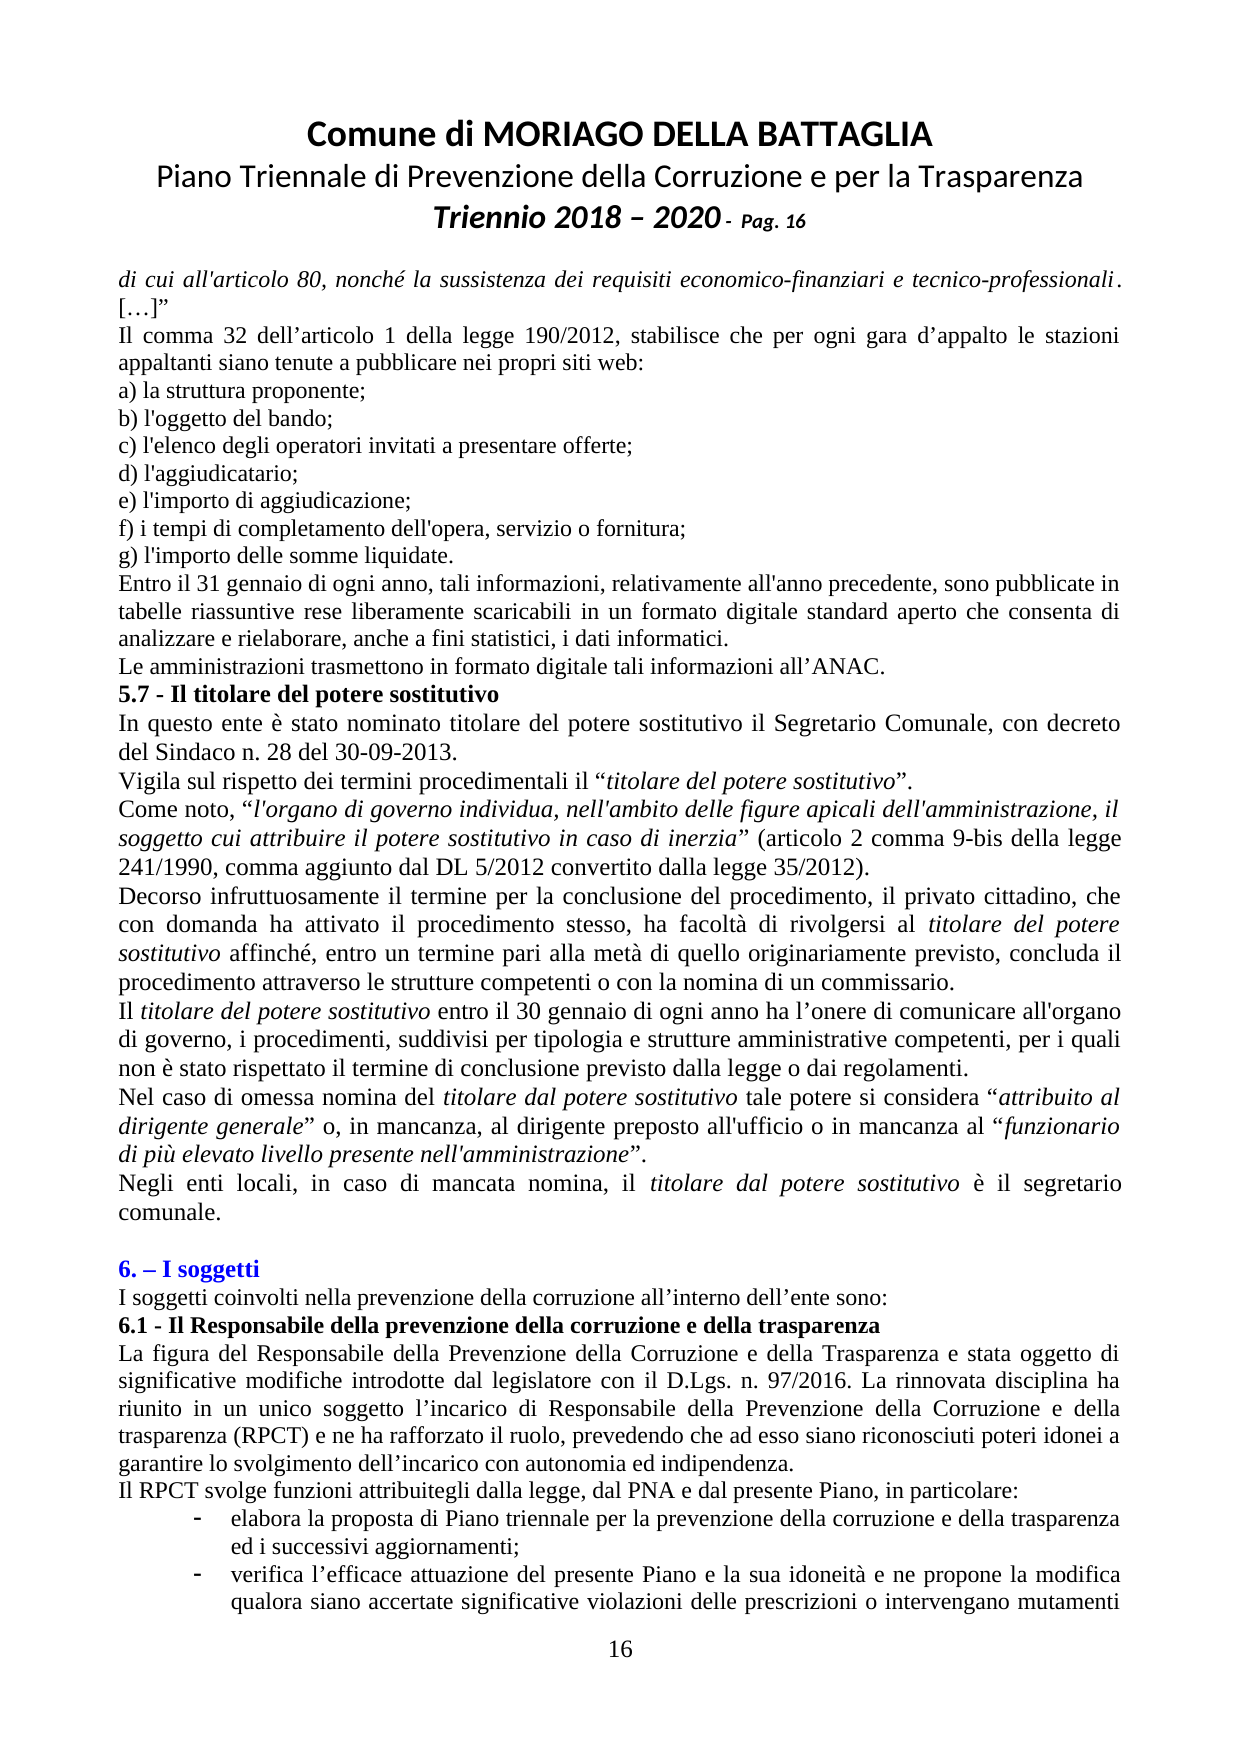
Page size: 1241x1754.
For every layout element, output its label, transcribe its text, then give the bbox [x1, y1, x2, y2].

text a) la struttura proponente; [118, 376, 1122, 403]
list verifica l’efficace attuazione del presente Piano e la sua idoneità e ne propone la modifica qualora siano accertate significative violazioni delle prescrizioni o intervengano mutamenti [193, 1559, 1122, 1615]
text 6. – I soggetti [118, 1254, 1122, 1283]
text Entro il 31 gennaio di ogni anno, tali informazioni, relativamente all'anno precedente, sono pubblicate in tabelle riassuntive rese liberamente scaricabili in un formato digitale standard aperto che consenta di analizzare e rielaborare, anche a fini statistici, i dati informatici. [118, 569, 1122, 652]
text Nel caso di omessa nomina del titolare dal potere sostitutivo tale potere si considera “attribuito al dirigente generale” o, in mancanza, al dirigente preposto all'ufficio o in mancanza al “funzionario di più elevato livello presente nell'amministrazione”. [118, 1082, 1122, 1168]
text Vigila sul rispetto dei termini procedimentali il “titolare del potere sostitutivo”. [118, 766, 1122, 794]
text Come noto, “l'organo di governo individua, nell'ambito delle figure apicali dell'amministrazione, il soggetto cui attribuire il potere sostitutivo in caso di inerzia” (articolo 2 comma 9-bis della legge 241/1990, comma aggiunto dal DL 5/2012 convertito dalla legge 35/2012). [118, 794, 1122, 881]
text Il titolare del potere sostitutivo entro il 30 gennaio di ogni anno ha l’onere di comunicare all'organo di governo, i procedimenti, suddivisi per tipologia e strutture amministrative competenti, per i quali non è stato rispettato il termine di conclusione previsto dalla legge o dai regolamenti. [118, 996, 1122, 1082]
text I soggetti coinvolti nella prevenzione della corruzione all’interno dell’ente sono: [118, 1283, 1122, 1311]
text b) l'oggetto del bando; [118, 403, 1122, 431]
list elabora la proposta di Piano triennale per la prevenzione della corruzione e della trasparenza ed i successivi aggiornamenti; [193, 1504, 1122, 1559]
text di cui all'articolo 80, nonché la sussistenza dei requisiti economico-finanziari e tecnico-professionali. […]” [118, 266, 1122, 321]
text 6.1 - Il Responsabile della prevenzione della corruzione e della trasparenza [118, 1311, 1122, 1338]
text Il RPCT svolge funzioni attribuitegli dalla legge, dal PNA e dal presente Piano, in particolare: [118, 1477, 1122, 1504]
text La figura del Responsabile della Prevenzione della Corruzione e della Trasparenza e stata oggetto di significative modifiche introdotte dal legislatore con il D.Lgs. n. 97/2016. La rinnovata disciplina ha riunito in un unico soggetto l’incarico di Responsabile della Prevenzione della Corruzione e della trasparenza (RPCT) e ne ha rafforzato il ruolo, prevedendo che ad esso siano riconosciuti poteri idonei a garantire lo svolgimento dell’incarico con autonomia ed indipendenza. [118, 1338, 1122, 1477]
text Le amministrazioni trasmettono in formato digitale tali informazioni all’ANAC. [118, 652, 1122, 679]
text 5.7 - Il titolare del potere sostitutivo [118, 679, 1122, 708]
text Decorso infruttuosamente il termine per la conclusione del procedimento, il privato cittadino, che con domanda ha attivato il procedimento stesso, ha facoltà di rivolgersi al titolare del potere sostitutivo affinché, entro un termine pari alla metà di quello originariamente previsto, concluda il procedimento attraverso le strutture competenti o con la nomina di un commissario. [118, 881, 1122, 996]
text Il comma 32 dell’articolo 1 della legge 190/2012, stabilisce che per ogni gara d’appalto le stazioni appaltanti siano tenute a pubblicare nei propri siti web: [118, 321, 1122, 376]
text In questo ente è stato nominato titolare del potere sostitutivo il Segretario Comunale, con decreto del Sindaco n. 28 del 30-09-2013. [118, 708, 1122, 766]
text f) i tempi di completamento dell'opera, servizio o fornitura; [118, 514, 1122, 542]
text e) l'importo di aggiudicazione; [118, 486, 1122, 514]
text g) l'importo delle somme liquidate. [118, 542, 1122, 569]
text Negli enti locali, in caso di mancata nomina, il titolare dal potere sostitutivo è il segretario comunale. [118, 1168, 1122, 1226]
text d) l'aggiudicatario; [118, 459, 1122, 486]
text c) l'elenco degli operatori invitati a presentare offerte; [118, 431, 1122, 459]
